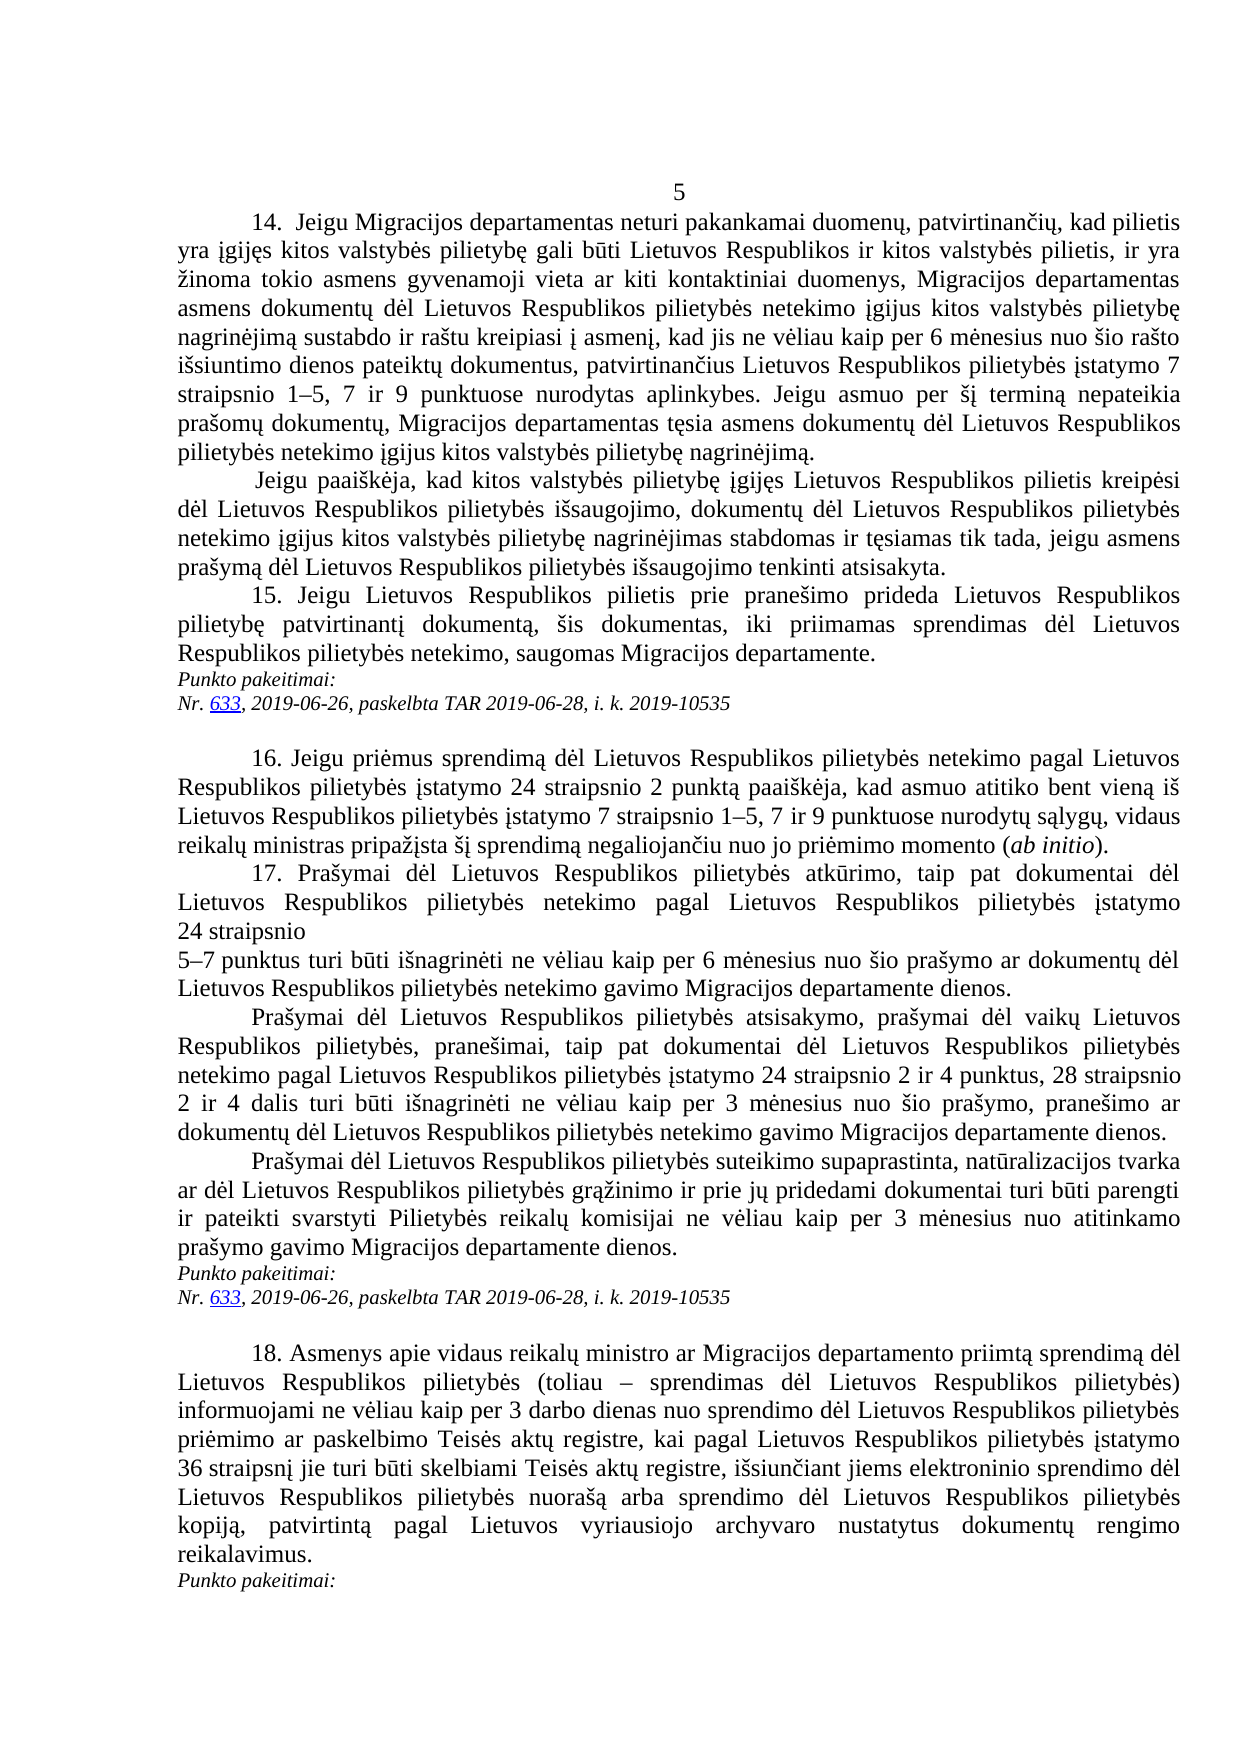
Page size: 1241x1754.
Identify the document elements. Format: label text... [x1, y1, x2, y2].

text 18. Asmenys apie vidaus reikalų ministro ar Migracijos departamento priimtą sprendimą dėl Lietuvos Respublikos pilietybės (toliau – sprendimas dėl Lietuvos Respublikos pilietybės) informuojami ne vėliau kaip per 3 darbo dienas nuo sprendimo dėl Lietuvos Respublikos pilietybės priėmimo ar paskelbimo Teisės aktų registre, kai pagal Lietuvos Respublikos pilietybės įstatymo 36 straipsnį jie turi būti skelbiami Teisės aktų registre, išsiunčiant jiems elektroninio sprendimo dėl Lietuvos Respublikos pilietybės nuorašą arba sprendimo dėl Lietuvos Respublikos pilietybės kopiją, patvirtintą pagal Lietuvos vyriausiojo archyvaro nustatytus dokumentų rengimo reikalavimus. [177, 1338, 1181, 1568]
text Prašymai dėl Lietuvos Respublikos pilietybės atsisakymo, prašymai dėl vaikų Lietuvos Respublikos pilietybės, pranešimai, taip pat dokumentai dėl Lietuvos Respublikos pilietybės netekimo pagal Lietuvos Respublikos pilietybės įstatymo 24 straipsnio 2 ir 4 punktus, 28 straipsnio 2 ir 4 dalis turi būti išnagrinėti ne vėliau kaip per 3 mėnesius nuo šio prašymo, pranešimo ar dokumentų dėl Lietuvos Respublikos pilietybės netekimo gavimo Migracijos departamente dienos. [177, 1002, 1181, 1146]
text 16. Jeigu priėmus sprendimą dėl Lietuvos Respublikos pilietybės netekimo pagal Lietuvos Respublikos pilietybės įstatymo 24 straipsnio 2 punktą paaiškėja, kad asmuo atitiko bent vieną iš Lietuvos Respublikos pilietybės įstatymo 7 straipsnio 1–5, 7 ir 9 punktuose nurodytų sąlygų, vidaus reikalų ministras pripažįsta šį sprendimą negaliojančiu nuo jo priėmimo momento (ab initio). [177, 743, 1181, 858]
text Prašymai dėl Lietuvos Respublikos pilietybės suteikimo supaprastinta, natūralizacijos tvarka ar dėl Lietuvos Respublikos pilietybės grąžinimo ir prie jų pridedami dokumentai turi būti parengti ir pateikti svarstyti Pilietybės reikalų komisijai ne vėliau kaip per 3 mėnesius nuo atitinkamo prašymo gavimo Migracijos departamente dienos. [177, 1146, 1181, 1261]
text 15. Jeigu Lietuvos Respublikos pilietis prie pranešimo prideda Lietuvos Respublikos pilietybę patvirtinantį dokumentą, šis dokumentas, iki priimamas sprendimas dėl Lietuvos Respublikos pilietybės netekimo, saugomas Migracijos departamente. [177, 580, 1181, 667]
text Punkto pakeitimai: [177, 1261, 1181, 1285]
text 17. Prašymai dėl Lietuvos Respublikos pilietybės atkūrimo, taip pat dokumentai dėl Lietuvos Respublikos pilietybės netekimo pagal Lietuvos Respublikos pilietybės įstatymo 24 straipsnio 5–7 punktus turi būti išnagrinėti ne vėliau kaip per 6 mėnesius nuo šio prašymo ar dokumentų dėl Lietuvos Respublikos pilietybės netekimo gavimo Migracijos departamente dienos. [177, 858, 1181, 1002]
text Nr. 633, 2019-06-26, paskelbta TAR 2019-06-28, i. k. 2019-10535 [177, 691, 1181, 715]
text Jeigu paaiškėja, kad kitos valstybės pilietybę įgijęs Lietuvos Respublikos pilietis kreipėsi dėl Lietuvos Respublikos pilietybės išsaugojimo, dokumentų dėl Lietuvos Respublikos pilietybės netekimo įgijus kitos valstybės pilietybę nagrinėjimas stabdomas ir tęsiamas tik tada, jeigu asmens prašymą dėl Lietuvos Respublikos pilietybės išsaugojimo tenkinti atsisakyta. [177, 465, 1181, 580]
text 14. Jeigu Migracijos departamentas neturi pakankamai duomenų, patvirtinančių, kad pilietis yra įgijęs kitos valstybės pilietybę gali būti Lietuvos Respublikos ir kitos valstybės pilietis, ir yra žinoma tokio asmens gyvenamoji vieta ar kiti kontaktiniai duomenys, Migracijos departamentas asmens dokumentų dėl Lietuvos Respublikos pilietybės netekimo įgijus kitos valstybės pilietybę nagrinėjimą sustabdo ir raštu kreipiasi į asmenį, kad jis ne vėliau kaip per 6 mėnesius nuo šio rašto išsiuntimo dienos pateiktų dokumentus, patvirtinančius Lietuvos Respublikos pilietybės įstatymo 7 straipsnio 1–5, 7 ir 9 punktuose nurodytas aplinkybes. Jeigu asmuo per šį terminą nepateikia prašomų dokumentų, Migracijos departamentas tęsia asmens dokumentų dėl Lietuvos Respublikos pilietybės netekimo įgijus kitos valstybės pilietybę nagrinėjimą. [177, 207, 1181, 465]
text Punkto pakeitimai: [177, 667, 1181, 691]
text Punkto pakeitimai: [177, 1568, 1181, 1592]
text Nr. 633, 2019-06-26, paskelbta TAR 2019-06-28, i. k. 2019-10535 [177, 1285, 1181, 1309]
